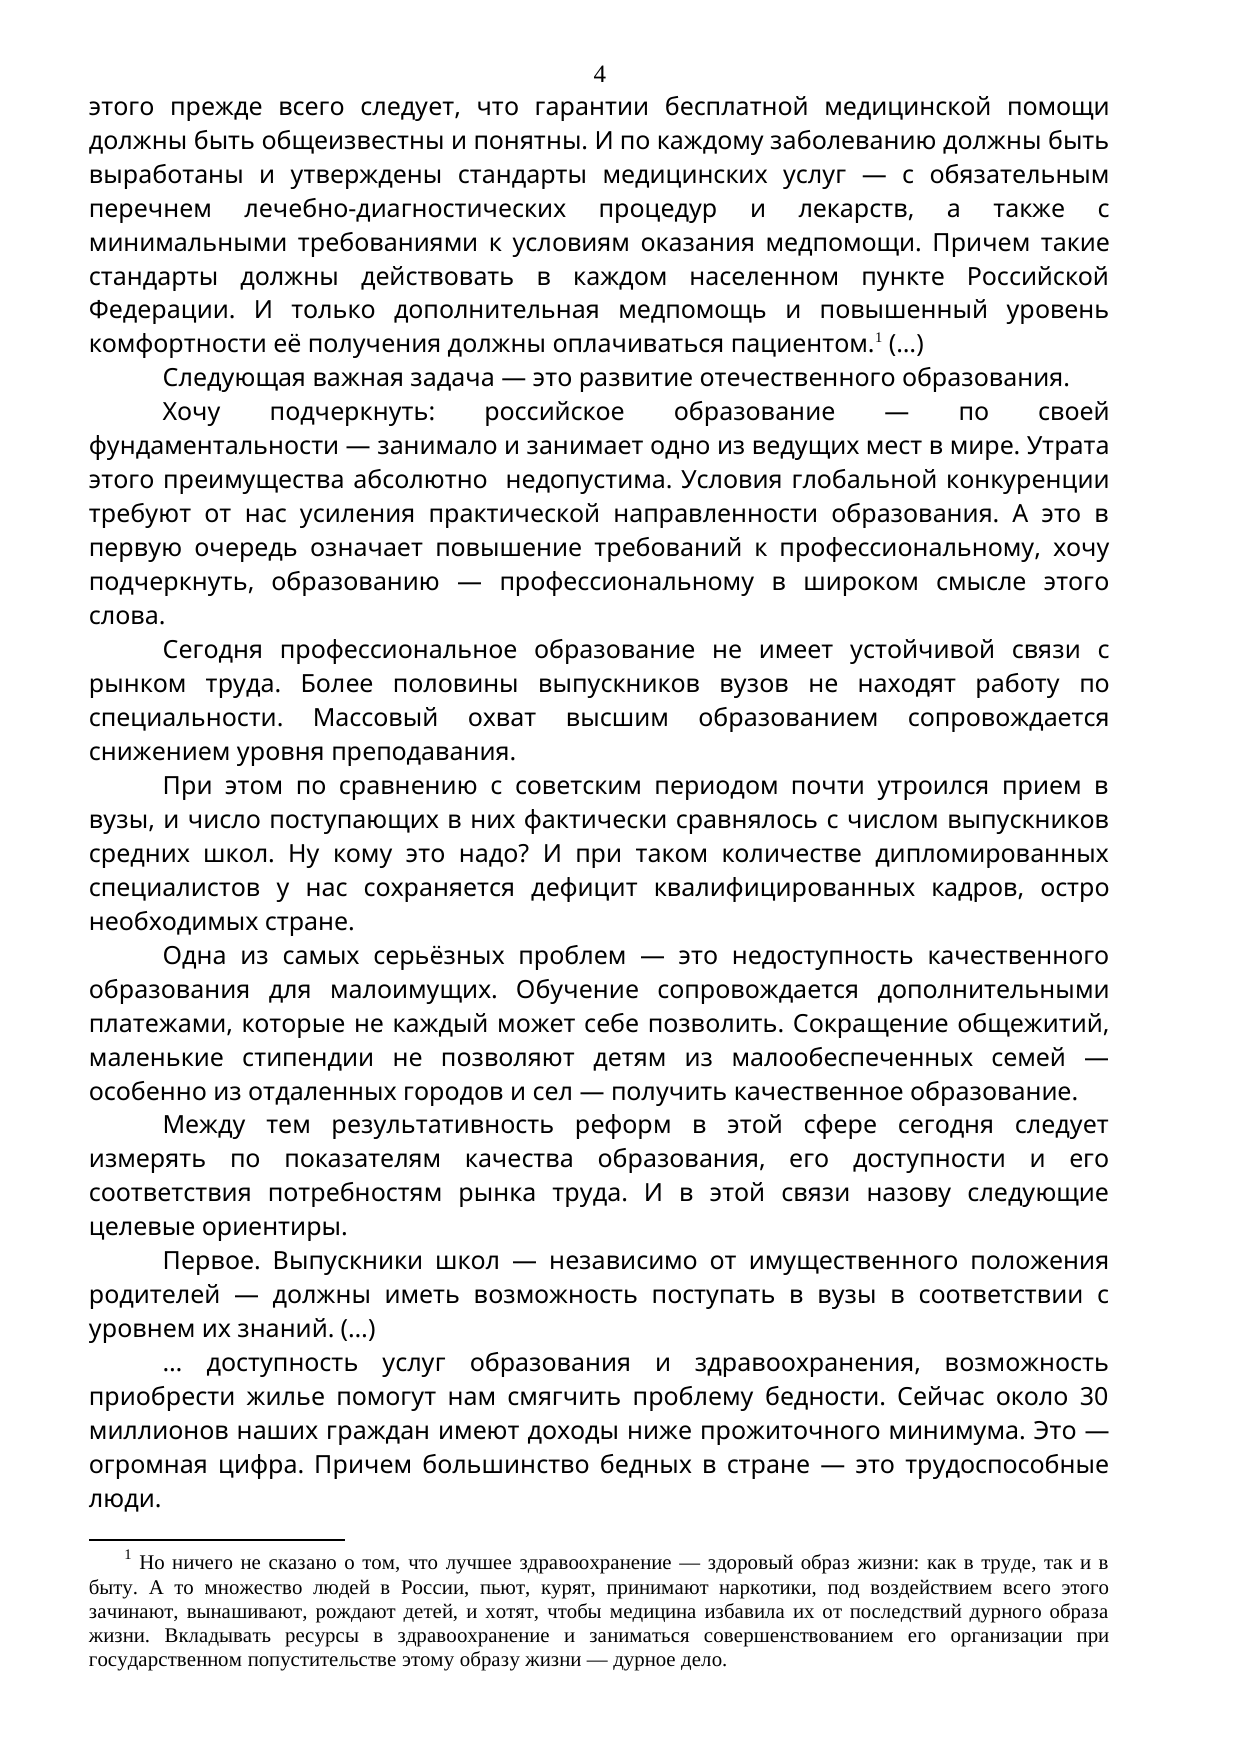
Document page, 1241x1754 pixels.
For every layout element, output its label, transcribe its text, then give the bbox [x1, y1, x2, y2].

text Следующая важная задача — это развитие отечественного образования. [89, 360, 1110, 394]
text Сегодня профессиональное образование не имеет устойчивой связи с рынком труда. Более половины выпускников вузов не находят работу по специальности. Массовый охват высшим образованием сопровождается снижением уровня преподавания. [89, 632, 1110, 768]
text этого прежде всего следует, что гарантии бесплатной медицинской помощи должны быть общеизвестны и понятны. И по каждому заболеванию должны быть выработаны и утверждены стандарты медицинских услуг — с обязательным перечнем лечебно-диагностических процедур и лекарств, а также с минимальными требованиями к условиям оказания медпомощи. Причем такие стандарты должны действовать в каждом населенном пункте Российской Федерации. И только дополнительная медпомощь и повышенный уровень комфортности её получения должны оплачиваться пациентом. (…) [89, 89, 1110, 360]
text Хочу подчеркнуть: российское образование — по своей фундаментальности — занимало и занимает одно из ведущих мест в мире. Утрата этого преимущества абсолютно недопустима. Условия глобальной конкуренции требуют от нас усиления практической направленности образования. А это в первую очередь означает повышение требований к профессиональному, хочу подчеркнуть, образованию — профессиональному в широком смысле этого слова. [89, 394, 1110, 632]
text Между тем результативность реформ в этой сфере сегодня следует измерять по показателям качества образования, его доступности и его соответствия потребностям рынка труда. И в этой связи назову следующие целевые ориентиры. [89, 1107, 1110, 1243]
text Одна из самых серьёзных проблем — это недоступность качественного образования для малоимущих. Обучение сопровождается дополнительными платежами, которые не каждый может себе позволить. Сокращение общежитий, маленькие стипендии не позволяют детям из малообеспеченных семей — особенно из отдаленных городов и сел — получить качественное образование. [89, 938, 1110, 1107]
text Первое. Выпускники школ — независимо от имущественного положения родителей — должны иметь возможность поступать в вузы в соответствии с уровнем их знаний. (…) [89, 1243, 1110, 1345]
text … доступность услуг образования и здравоохранения, возможность приобрести жилье помогут нам смягчить проблему бедности. Сейчас около 30 миллионов наших граждан имеют доходы ниже прожиточного минимума. Это — огромная цифра. Причем большинство бедных в стране — это трудоспособные люди. [89, 1345, 1110, 1515]
text При этом по сравнению с советским периодом почти утроился прием в вузы, и число поступающих в них фактически сравнялось с числом выпускников средних школ. Ну кому это надо? И при таком количестве дипломированных специалистов у нас сохраняется дефицит квалифицированных кадров, остро необходимых стране. [89, 768, 1110, 938]
text Но ничего не сказано о том, что лучшее здравоохранение — здоровый образ жизни: как в труде, так и в быту. А то множество людей в России, пьют, курят, принимают наркотики, под воздействием всего этого зачинают, вынашивают, рождают детей, и хотят, чтобы медицина избавила их от последствий дурного образа жизни. Вкладывать ресурсы в здравоохранение и заниматься совершенствованием его организации при государственном попустительстве этому образу жизни — дурное дело. [89, 1546, 1110, 1671]
